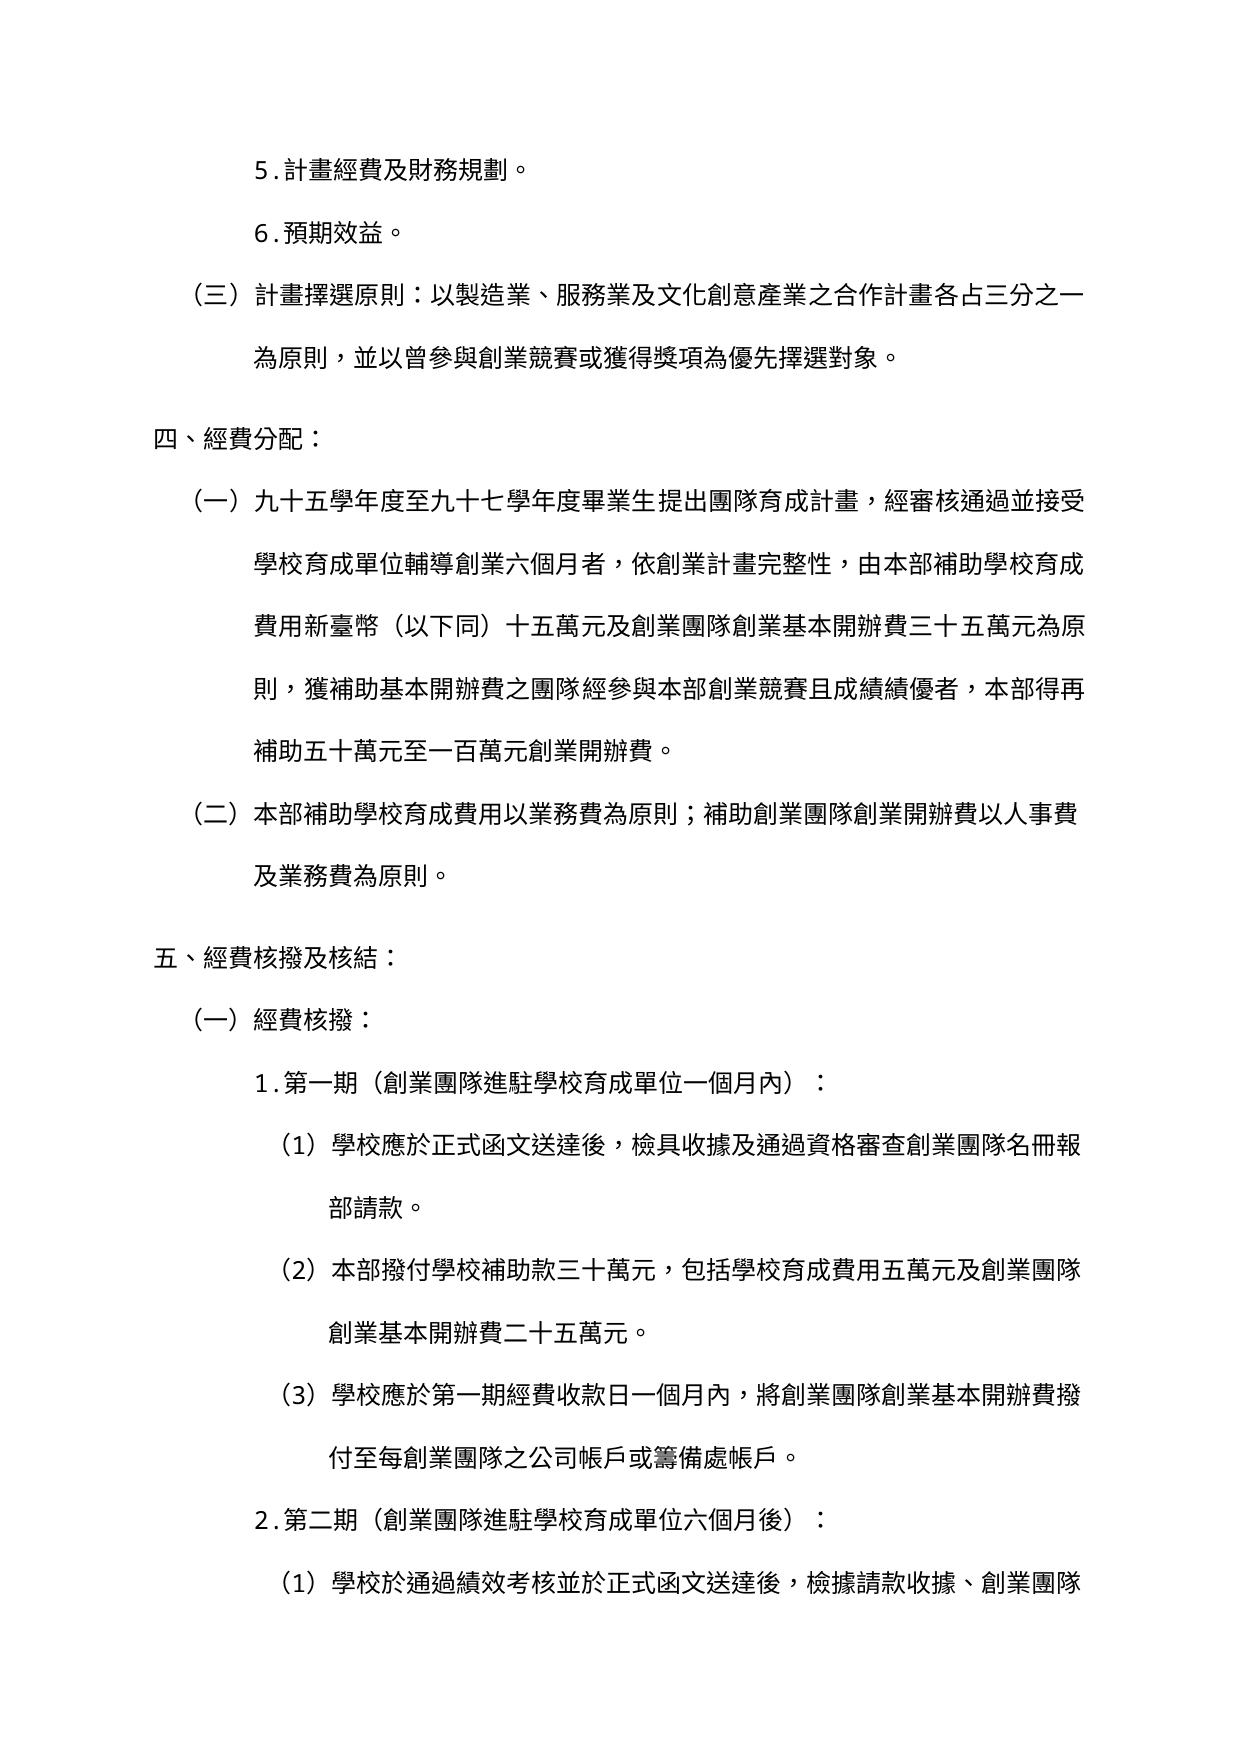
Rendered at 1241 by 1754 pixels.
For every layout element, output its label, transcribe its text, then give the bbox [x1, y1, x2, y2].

text （二）本部補助學校育成費用以業務費為原則；補助創業團隊創業開辦費以人事費及業務費為原則。 [178, 771, 1087, 896]
text （3）學校應於第一期經費收款日一個月內，將創業團隊創業基本開辦費撥付至每創業團隊之公司帳戶或籌備處帳戶。 [266, 1352, 1087, 1477]
text 1.第一期（創業團隊進駐學校育成單位一個月內）： [191, 1039, 1087, 1102]
text （一）九十五學年度至九十七學年度畢業生提出團隊育成計畫，經審核通過並接受學校育成單位輔導創業六個月者，依創業計畫完整性，由本部補助學校育成費用新臺幣（以下同）十五萬元及創業團隊創業基本開辦費三十五萬元為原則，獲補助基本開辦費之團隊經參與本部創業競賽且成績績優者，本部得再補助五十萬元至一百萬元創業開辦費。 [178, 458, 1087, 771]
text 四、經費分配： [153, 396, 1087, 458]
text 6.預期效益。 [191, 189, 1087, 252]
text 五、經費核撥及核結： [153, 914, 1087, 977]
text （2）本部撥付學校補助款三十萬元，包括學校育成費用五萬元及創業團隊創業基本開辦費二十五萬元。 [266, 1227, 1087, 1352]
text 2.第二期（創業團隊進駐學校育成單位六個月後）： [191, 1477, 1087, 1539]
text （1）學校應於正式函文送達後，檢具收據及通過資格審查創業團隊名冊報部請款。 [266, 1102, 1087, 1227]
text 5.計畫經費及財務規劃。 [191, 127, 1087, 189]
text （三）計畫擇選原則：以製造業、服務業及文化創意產業之合作計畫各占三分之一為原則，並以曾參與創業競賽或獲得獎項為優先擇選對象。 [178, 252, 1087, 377]
text （1）學校於通過績效考核並於正式函文送達後，檢據請款收據、創業團隊 [266, 1539, 1087, 1602]
text （一）經費核撥： [153, 977, 1087, 1039]
